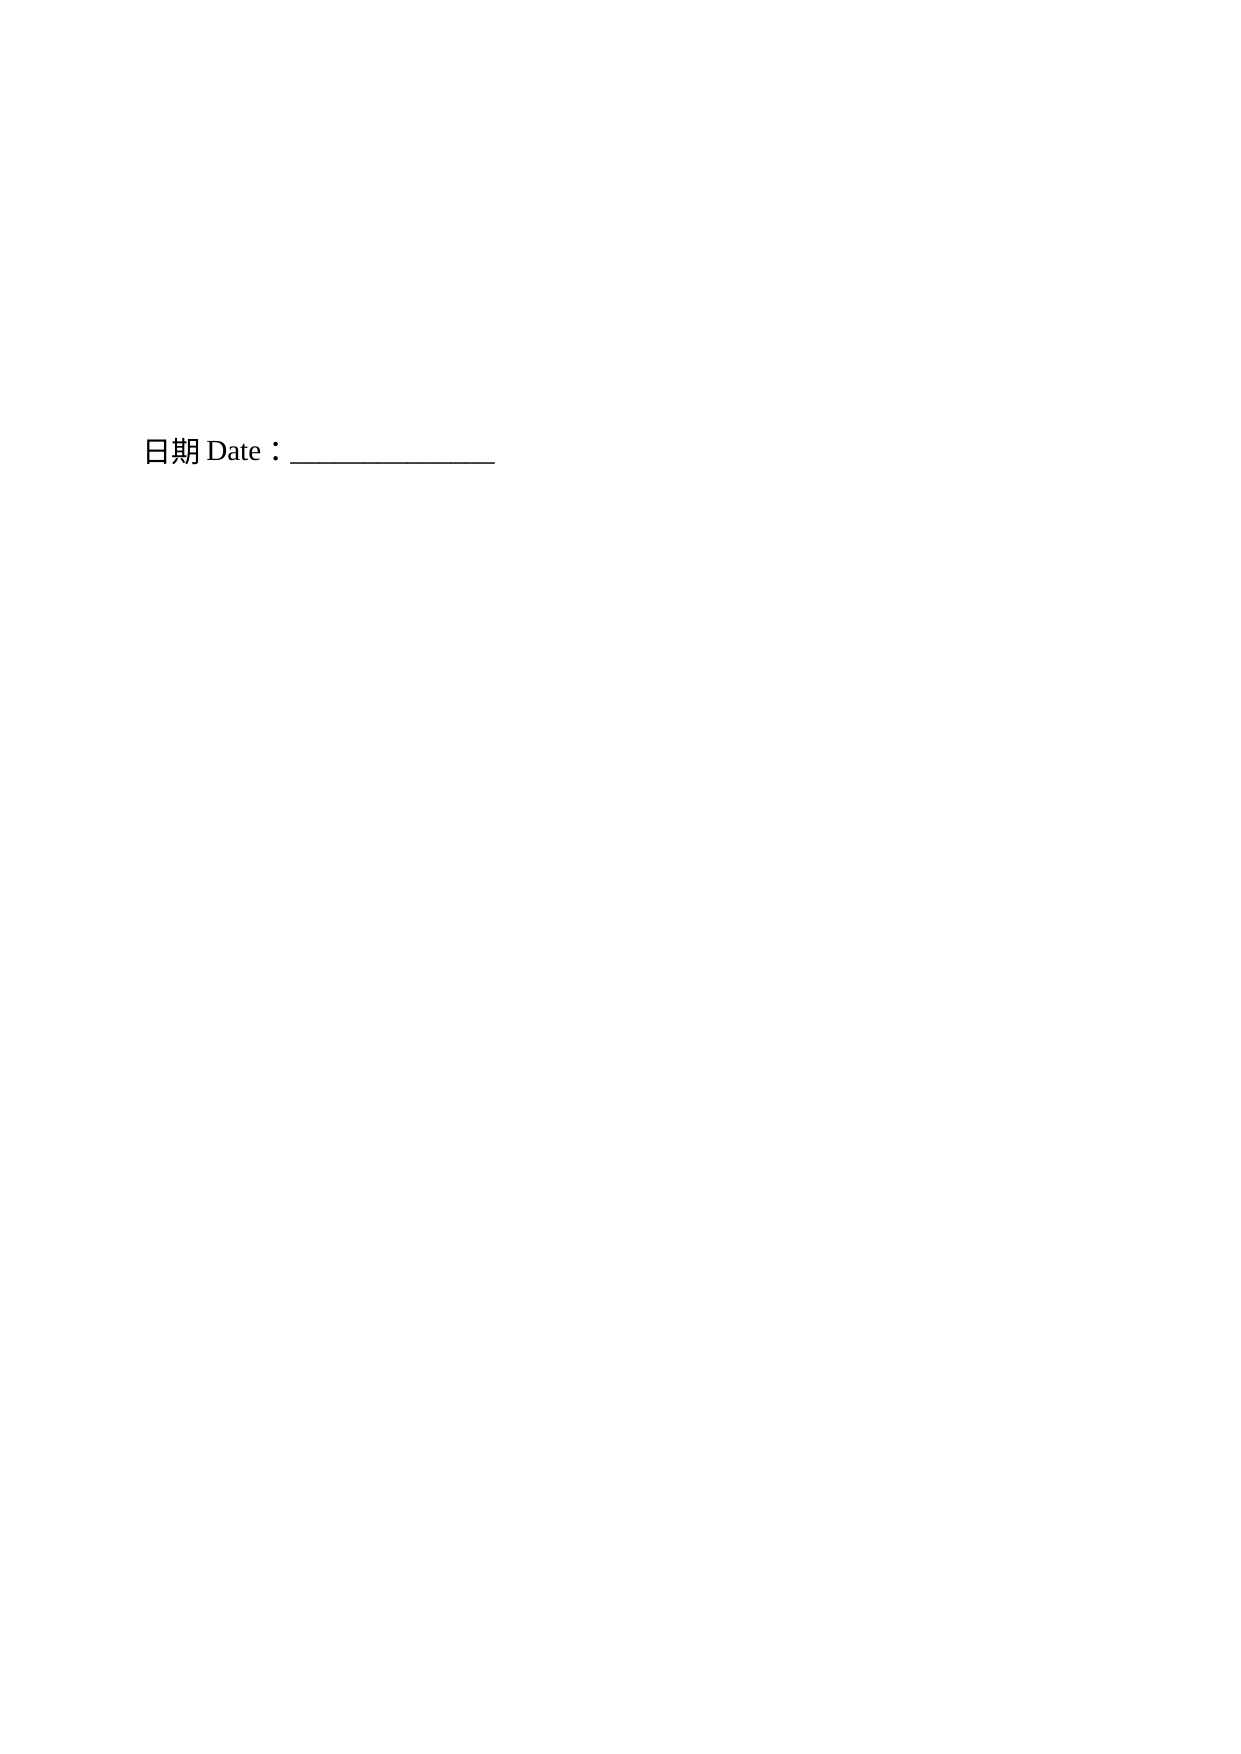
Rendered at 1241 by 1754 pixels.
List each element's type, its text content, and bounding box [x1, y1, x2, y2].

text 日期Date：______________ [142, 408, 1098, 471]
